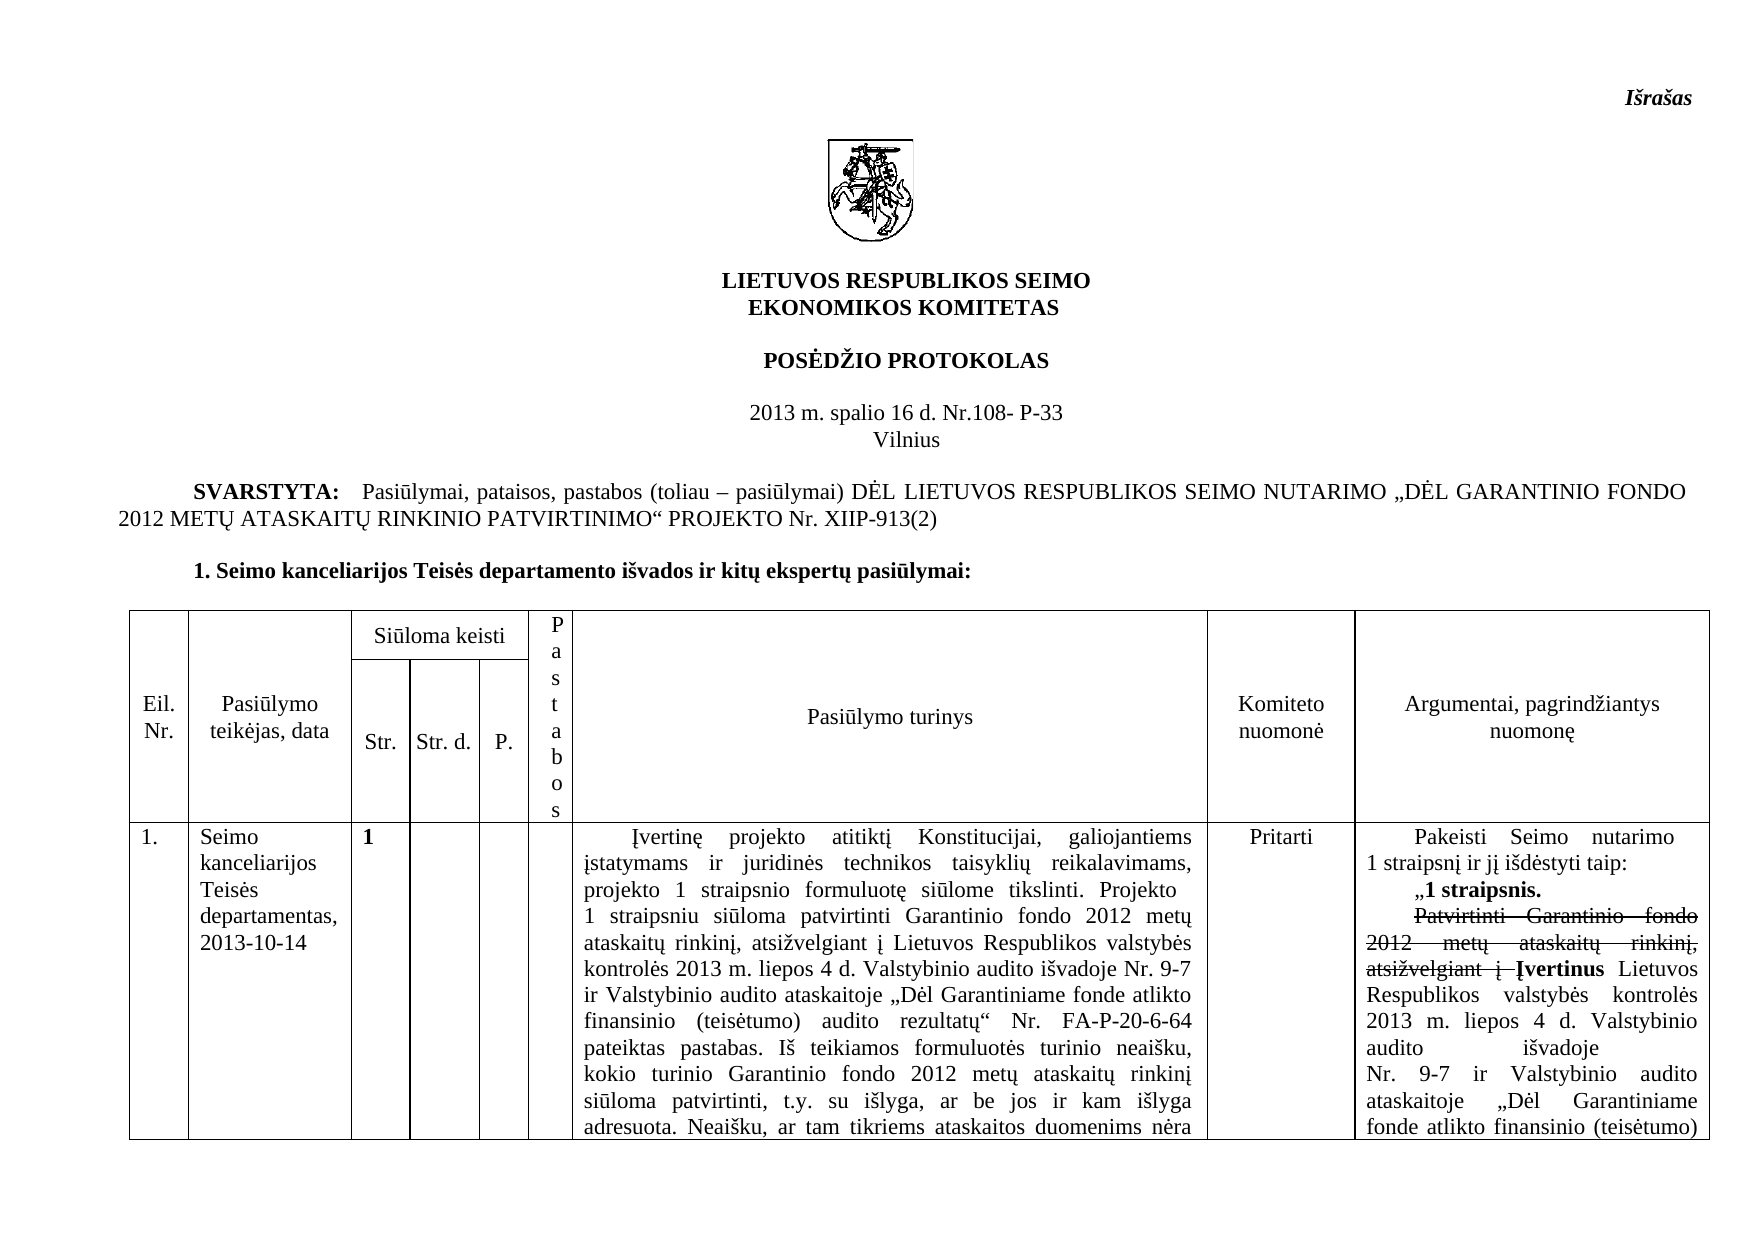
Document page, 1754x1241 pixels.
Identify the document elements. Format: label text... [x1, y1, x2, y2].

table_cell 1 [352, 823, 409, 1139]
table_cell Str. [352, 660, 409, 822]
text Vilnius [118, 426, 1694, 452]
table_cell [480, 823, 528, 1139]
text 2013 m. spalio 16 d. Nr.108- P-33 [118, 399, 1694, 426]
text ekonomikos komitetas [118, 294, 1694, 320]
table_cell Įvertinę projekto atitiktį Konstitucijai, galiojantiems įstatymams ir juridinės technikos taisyklių reikalavimams, projekto 1 straipsnio formuluotę siūlome tikslinti. Projekto 1 straipsniu siūloma patvirtinti Garantinio fondo 2012 metų ataskaitų rinkinį, atsižvelgiant į Lietuvos Respublikos valstybės kontrolės 2013 m. liepos 4 d. Valstybinio audito išvadoje Nr. 9-7 ir Valstybinio audito ataskaitoje „Dėl Garantiniame fonde atlikto finansinio (teisėtumo) audito rezultatų“ Nr. FA-P-20-6-64 pateiktas pastabas. Iš teikiamos formuluotės turinio neaišku, kokio turinio Garantinio fondo 2012 metų ataskaitų rinkinį siūloma patvirtinti, t.y. su išlyga, ar be jos ir kam išlyga adresuota. Neaišku, ar tam tikriems ataskaitos duomenims nėra [573, 823, 1207, 1139]
table_cell Pakeisti Seimo nutarimo 1 straipsnį ir jį išdėstyti taip: „1 straipsnis. Patvirtinti Garantinio fondo 2012 metų ataskaitų rinkinį, atsižvelgiant į Įvertinus Lietuvos Respublikos valstybės kontrolės 2013 m. liepos 4 d. Valstybinio audito išvadoje Nr. 9-7 ir Valstybinio audito ataskaitoje „Dėl Garantiniame fonde atlikto finansinio (teisėtumo) [1356, 823, 1709, 1139]
table_cell 1. [130, 823, 188, 1139]
table_cell Seimo kanceliarijos Teisės departamentas, 2013-10-14 [189, 823, 351, 1139]
text LIETUVOS RESPUBLIKOS SEIMO [118, 268, 1694, 294]
table_header Argumentai, pagrindžiantys nuomonę [1356, 611, 1709, 822]
table_cell Str. d. [411, 660, 479, 822]
table_header Komiteto nuomonė [1208, 611, 1354, 822]
subtitle POSĖDŽIO PROTOKOLAS [118, 347, 1694, 373]
table_cell [411, 823, 479, 1139]
table_header Pastabos [529, 611, 572, 822]
text SVARSTYTA: Pasiūlymai, pataisos, pastabos (toliau – pasiūlymai) DĖL LIETUVOS RESPUBLIKOS SEIMO NUTARIMO „DĖL GARANTINIO FONDO 2012 METŲ ATASKAITŲ RINKINIO PATVIRTINIMO“ PROJEKTO Nr. XIIP-913(2) [118, 478, 1694, 531]
table_header Siūloma keisti [352, 611, 528, 659]
table_cell P. [480, 660, 528, 822]
table_cell [529, 823, 572, 1139]
text 1. Seimo kanceliarijos Teisės departamento išvados ir kitų ekspertų pasiūlymai: [118, 557, 1694, 584]
table_header Pasiūlymo teikėjas, data [189, 611, 351, 822]
table_cell Pritarti [1208, 823, 1354, 1139]
table_header Eil. Nr. [130, 611, 188, 822]
table_header Pasiūlymo turinys [573, 611, 1207, 822]
